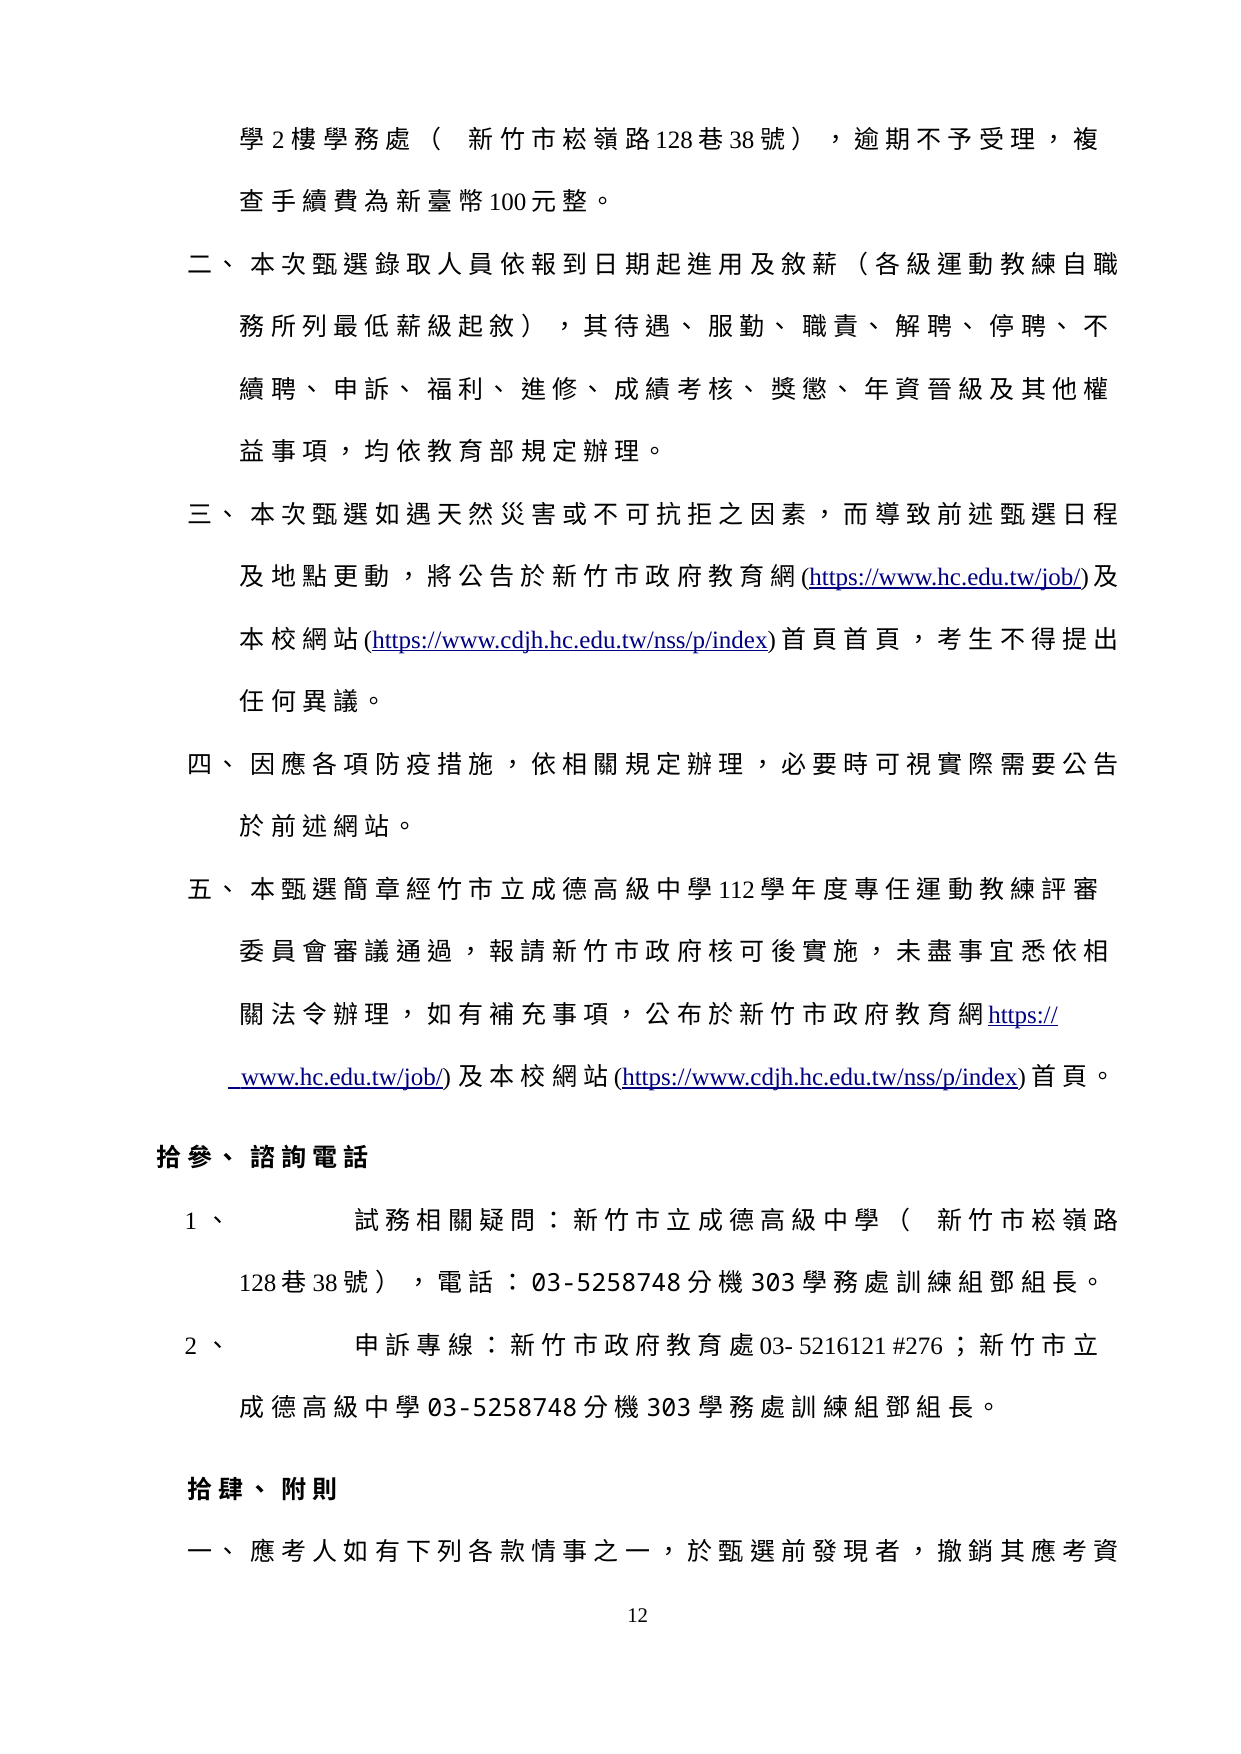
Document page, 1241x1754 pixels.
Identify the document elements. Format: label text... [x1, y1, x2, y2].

list 試務相關疑問：新竹市立成德高級中學（ 新竹市崧嶺路128巷38號），電話：03-5258748分機303學務處訓練組鄧組長。 [178, 1177, 1122, 1302]
text 二、本次甄選錄取人員依報到日期起進用及敘薪（各級運動教練自職務所列最低薪級起敘），其待遇、服勤、職責、解聘、停聘、不續聘、申訴、福利、進修、成績考核、獎懲、年資晉級及其他權益事項，均依教育部規定辦理。 [178, 221, 1122, 471]
text 學2樓學務處（ 新竹市崧嶺路128巷38號），逾期不予受理，複查手續費為新臺幣100元整。 [178, 96, 1122, 221]
text 一、應考人如有下列各款情事之一，於甄選前發現者，撤銷其應考資 [178, 1508, 1122, 1571]
text 三、本次甄選如遇天然災害或不可抗拒之因素，而導致前述甄選日程及地點更動，將公告於新竹市政府教育網(https://www.hc.edu.tw/job/)及本校網站(https://www.cdjh.hc.edu.tw/nss/p/index)首頁首頁，考生不得提出任何異議。 [178, 471, 1122, 721]
list 申訴專線：新竹市政府教育處03- 5216121 #276；新竹市立成德高級中學03-5258748分機303學務處訓練組鄧組長。 [178, 1302, 1122, 1427]
text 拾參、諮詢電話 [153, 1114, 1122, 1177]
text 拾肆、附則 [178, 1446, 1122, 1508]
text 四、因應各項防疫措施，依相關規定辦理，必要時可視實際需要公告於前述網站。 [178, 721, 1122, 846]
text 五、本甄選簡章經竹市立成德高級中學112學年度專任運動教練評審委員會審議通過，報請新竹市政府核可後實施，未盡事宜悉依相關法令辦理，如有補充事項，公布於新竹市政府教育網https://www.hc.edu.tw/job/)及本校網站(https://www.cdjh.hc.edu.tw/nss/p/index)首頁。 [178, 846, 1122, 1096]
